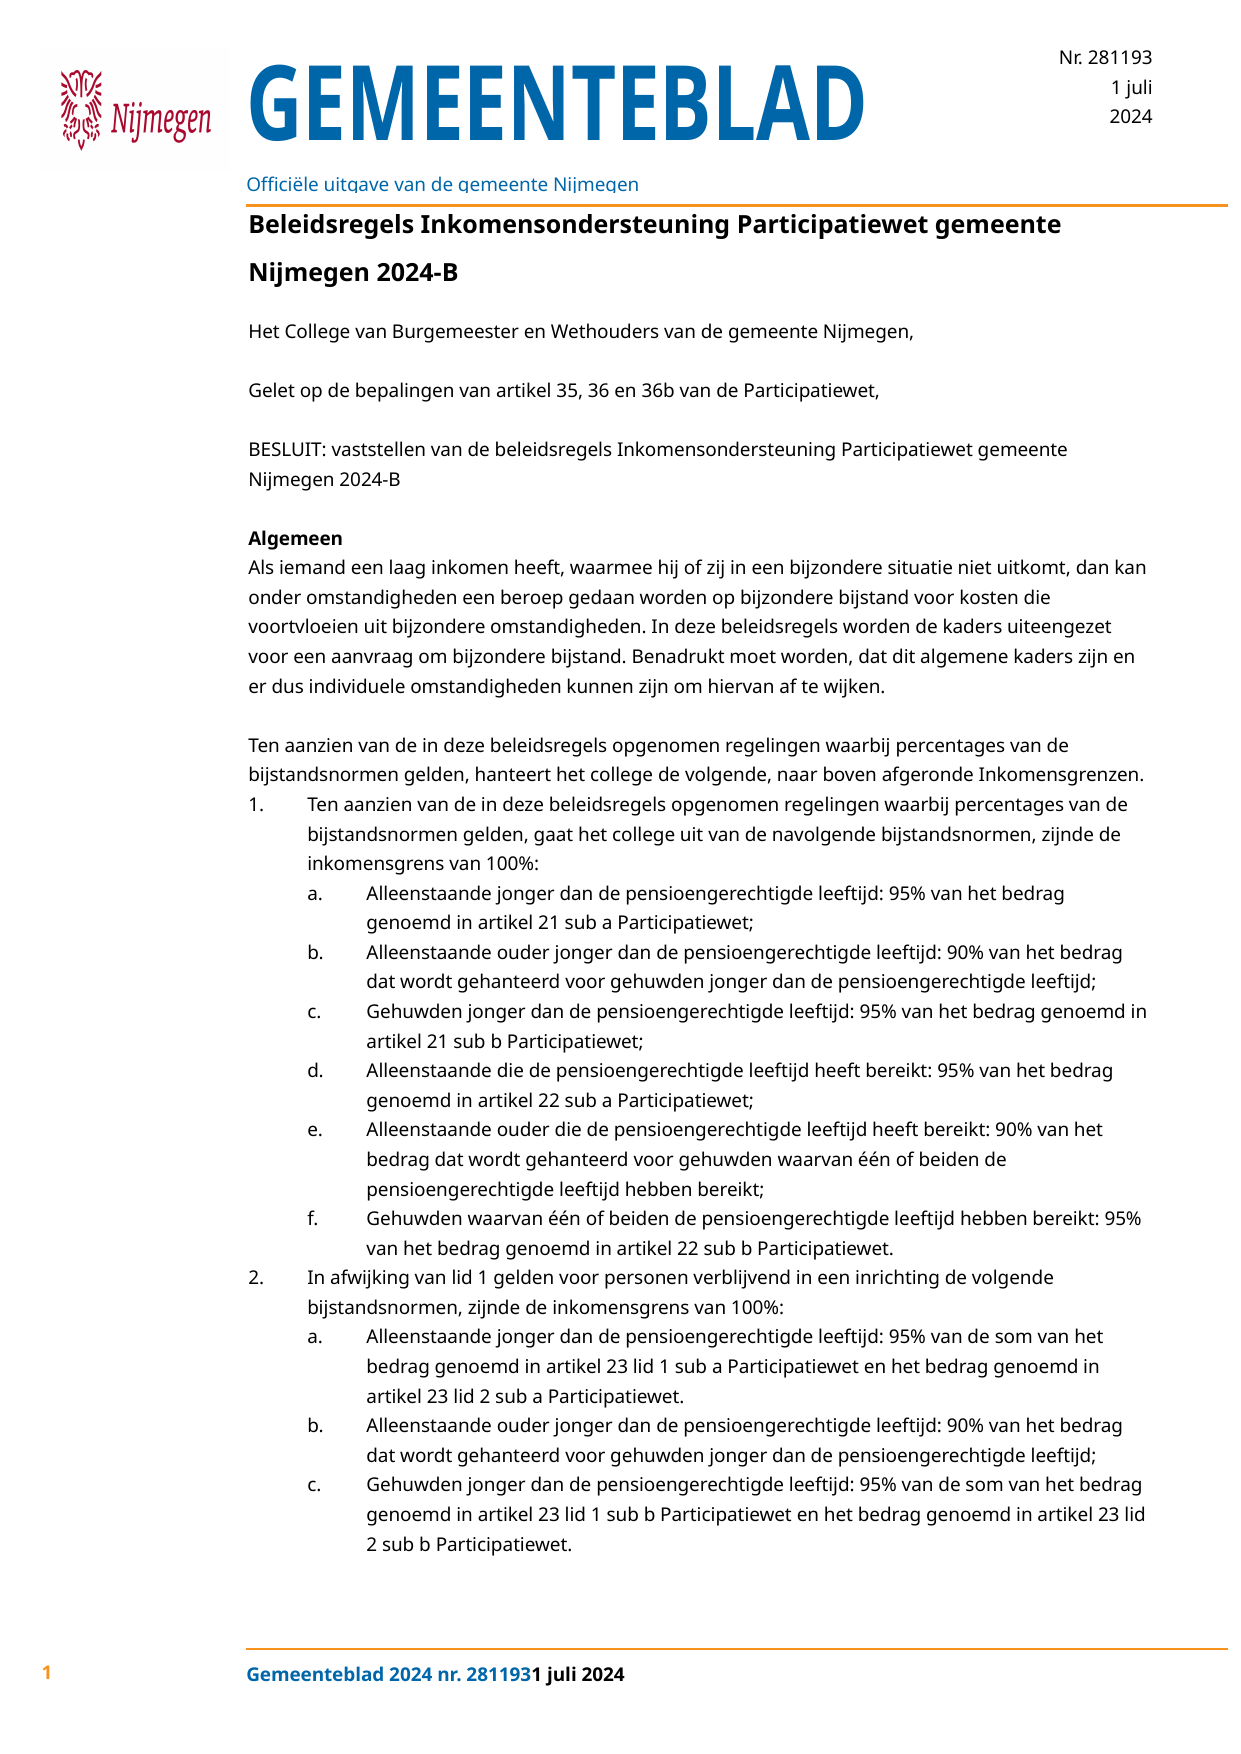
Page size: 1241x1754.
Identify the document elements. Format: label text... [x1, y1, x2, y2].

list Alleenstaande ouder jonger dan de pensioengerechtigde leeftijd: 90% van het bedrag dat wordt gehanteerd voor gehuwden jonger dan de pensioengerechtigde leeftijd; [307, 1412, 1152, 1468]
list Ten aanzien van de in deze beleidsregels opgenomen regelingen waarbij percentages van de bijstandsnormen gelden, gaat het college uit van de navolgende bijstandsnormen, zijnde de inkomensgrens van 100%: [248, 791, 1152, 876]
list Gehuwden jonger dan de pensioengerechtigde leeftijd: 95% van de som van het bedrag genoemd in artikel 23 lid 1 sub b Participatiewet en het bedrag genoemd in artikel 23 lid 2 sub b Participatiewet. [307, 1472, 1152, 1557]
list Gehuwden waarvan één of beiden de pensioengerechtigde leeftijd hebben bereikt: 95% van het bedrag genoemd in artikel 22 sub b Participatiewet. [307, 1205, 1152, 1261]
list Gehuwden jonger dan de pensioengerechtigde leeftijd: 95% van het bedrag genoemd in artikel 21 sub b Participatiewet; [307, 998, 1152, 1054]
list Alleenstaande jonger dan de pensioengerechtigde leeftijd: 95% van het bedrag genoemd in artikel 21 sub a Participatiewet; [307, 880, 1152, 935]
list Alleenstaande jonger dan de pensioengerechtigde leeftijd: 95% van de som van het bedrag genoemd in artikel 23 lid 1 sub a Participatiewet en het bedrag genoemd in artikel 23 lid 2 sub a Participatiewet. [307, 1324, 1152, 1409]
text Als iemand een laag inkomen heeft, waarmee hij of zij in een bijzondere situatie niet uitkomt, dan kan onder omstandigheden een beroep gedaan worden op bijzondere bijstand voor kosten die voortvloeien uit bijzondere omstandigheden. In deze beleidsregels worden de kaders uiteengezet voor een aanvraag om bijzondere bijstand. Benadrukt moet worden, dat dit algemene kaders zijn en er dus individuele omstandigheden kunnen zijn om hiervan af te wijken. [248, 554, 1152, 699]
text Algemeen [248, 525, 1152, 551]
list In afwijking van lid 1 gelden voor personen verblijvend in een inrichting de volgende bijstandsnormen, zijnde de inkomensgrens van 100%: [248, 1264, 1152, 1320]
list Alleenstaande ouder jonger dan de pensioengerechtigde leeftijd: 90% van het bedrag dat wordt gehanteerd voor gehuwden jonger dan de pensioengerechtigde leeftijd; [307, 939, 1152, 994]
text Het College van Burgemeester en Wethouders van de gemeente Nijmegen, [248, 318, 1152, 344]
text Ten aanzien van de in deze beleidsregels opgenomen regelingen waarbij percentages van de bijstandsnormen gelden, hanteert het college de volgende, naar boven afgeronde Inkomensgrenzen. [248, 732, 1152, 787]
text Gelet op de bepalingen van artikel 35, 36 en 36b van de Participatiewet, [248, 377, 1152, 403]
picture [41, 47, 231, 172]
list Alleenstaande die de pensioengerechtigde leeftijd heeft bereikt: 95% van het bedrag genoemd in artikel 22 sub a Participatiewet; [307, 1057, 1152, 1113]
text BESLUIT: vaststellen van de beleidsregels Inkomensondersteuning Participatiewet gemeente Nijmegen 2024-B [248, 436, 1152, 492]
list Alleenstaande ouder die de pensioengerechtigde leeftijd heeft bereikt: 90% van het bedrag dat wordt gehanteerd voor gehuwden waarvan één of beiden de pensioengerechtigde leeftijd hebben bereikt; [307, 1117, 1152, 1202]
text Beleidsregels Inkomensondersteuning Participatiewet gemeente Nijmegen 2024-B [248, 207, 1152, 288]
